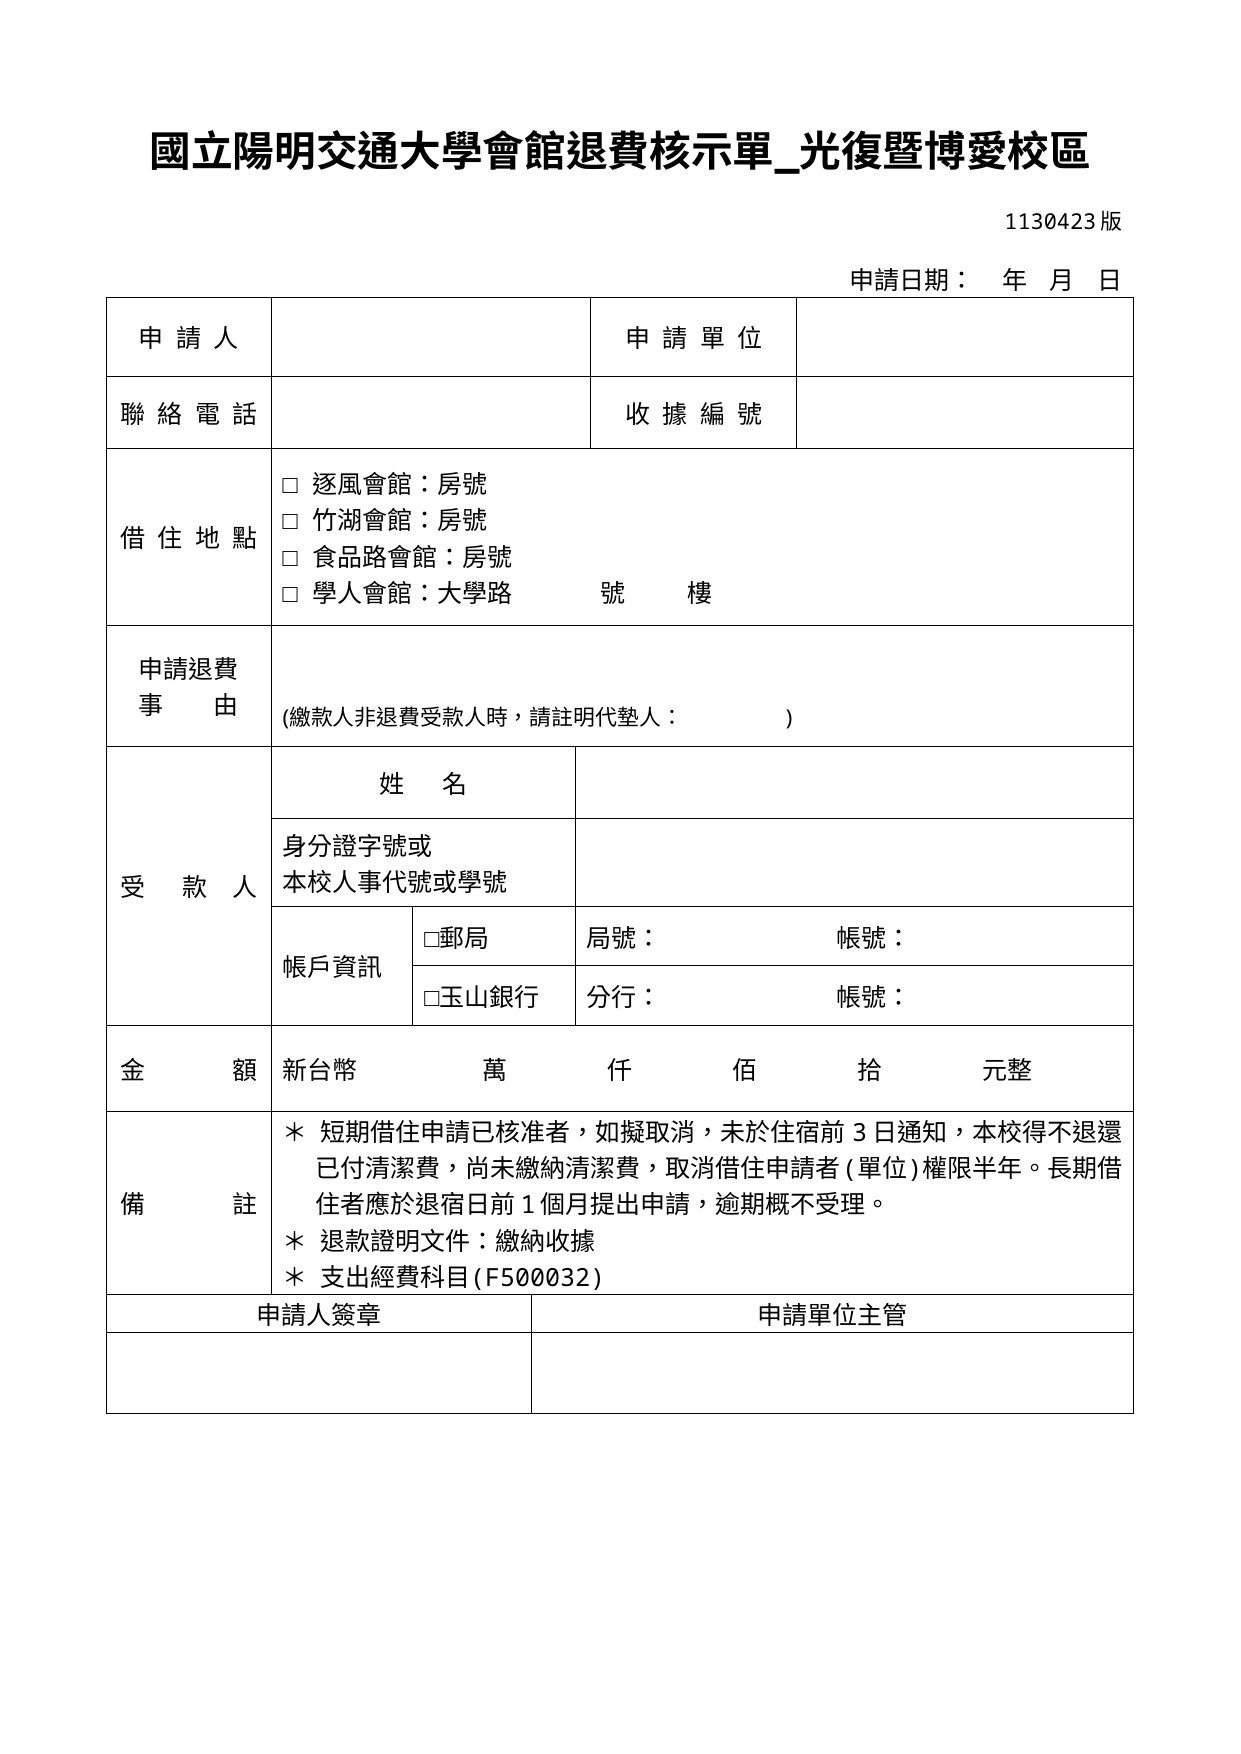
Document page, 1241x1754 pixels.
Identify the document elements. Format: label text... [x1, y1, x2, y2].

table_header 申 請 單 位 [591, 298, 796, 376]
table_cell □ 逐風會館：房號 □ 竹湖會館：房號 □ 食品路會館：房號 □ 學人會館：大學路 號 樓 [272, 449, 1133, 625]
table_cell 申請單位主管 [532, 1295, 1133, 1332]
table_header [272, 298, 590, 376]
table_cell [576, 819, 1133, 906]
table_cell 帳戶資訊 [272, 907, 412, 1025]
table_cell 受 款 人 [107, 747, 271, 1025]
table_cell □玉山銀行 [413, 966, 575, 1025]
table_cell (繳款人非退費受款人時，請註明代墊人： ) [272, 626, 1133, 746]
table_cell 分行： 帳號： [576, 966, 1133, 1025]
table_cell □郵局 [413, 907, 575, 965]
table_header 申 請 人 [107, 298, 271, 376]
text 1130423版 [118, 204, 1122, 236]
table_cell [272, 377, 590, 448]
table_cell 聯 絡 電 話 [107, 377, 271, 448]
table_cell [532, 1333, 1133, 1413]
table_cell 新台幣 萬 仟 佰 拾 元整 [272, 1026, 1133, 1111]
table_cell 收 據 編 號 [591, 377, 796, 448]
table_cell 借 住 地 點 [107, 449, 271, 625]
table_cell [107, 1333, 531, 1413]
table_cell 身分證字號或 本校人事代號或學號 [272, 819, 575, 906]
table_cell 申請退費 事 由 [107, 626, 271, 746]
text 國立陽明交通大學會館退費核示單_光復暨博愛校區 [118, 118, 1122, 179]
table_cell [576, 747, 1133, 818]
table_header [797, 298, 1133, 376]
text 申請日期： 年 月 日 [118, 261, 1122, 297]
table_cell 申請人簽章 [107, 1295, 531, 1332]
table_cell [797, 377, 1133, 448]
table_cell 局號： 帳號： [576, 907, 1133, 965]
table_cell 備 註 [107, 1112, 271, 1294]
table_cell 金 額 [107, 1026, 271, 1111]
table_cell 姓 名 [272, 747, 575, 818]
table_cell ＊ 短期借住申請已核准者，如擬取消，未於住宿前3日通知，本校得不退還 已付清潔費，尚未繳納清潔費，取消借住申請者(單位)權限半年。長期借住者應於退宿日前1個月提出申請，逾期概不受理。 ＊ 退款證明文件：繳納收據 ＊ 支出經費科目(F500032) [272, 1112, 1133, 1294]
